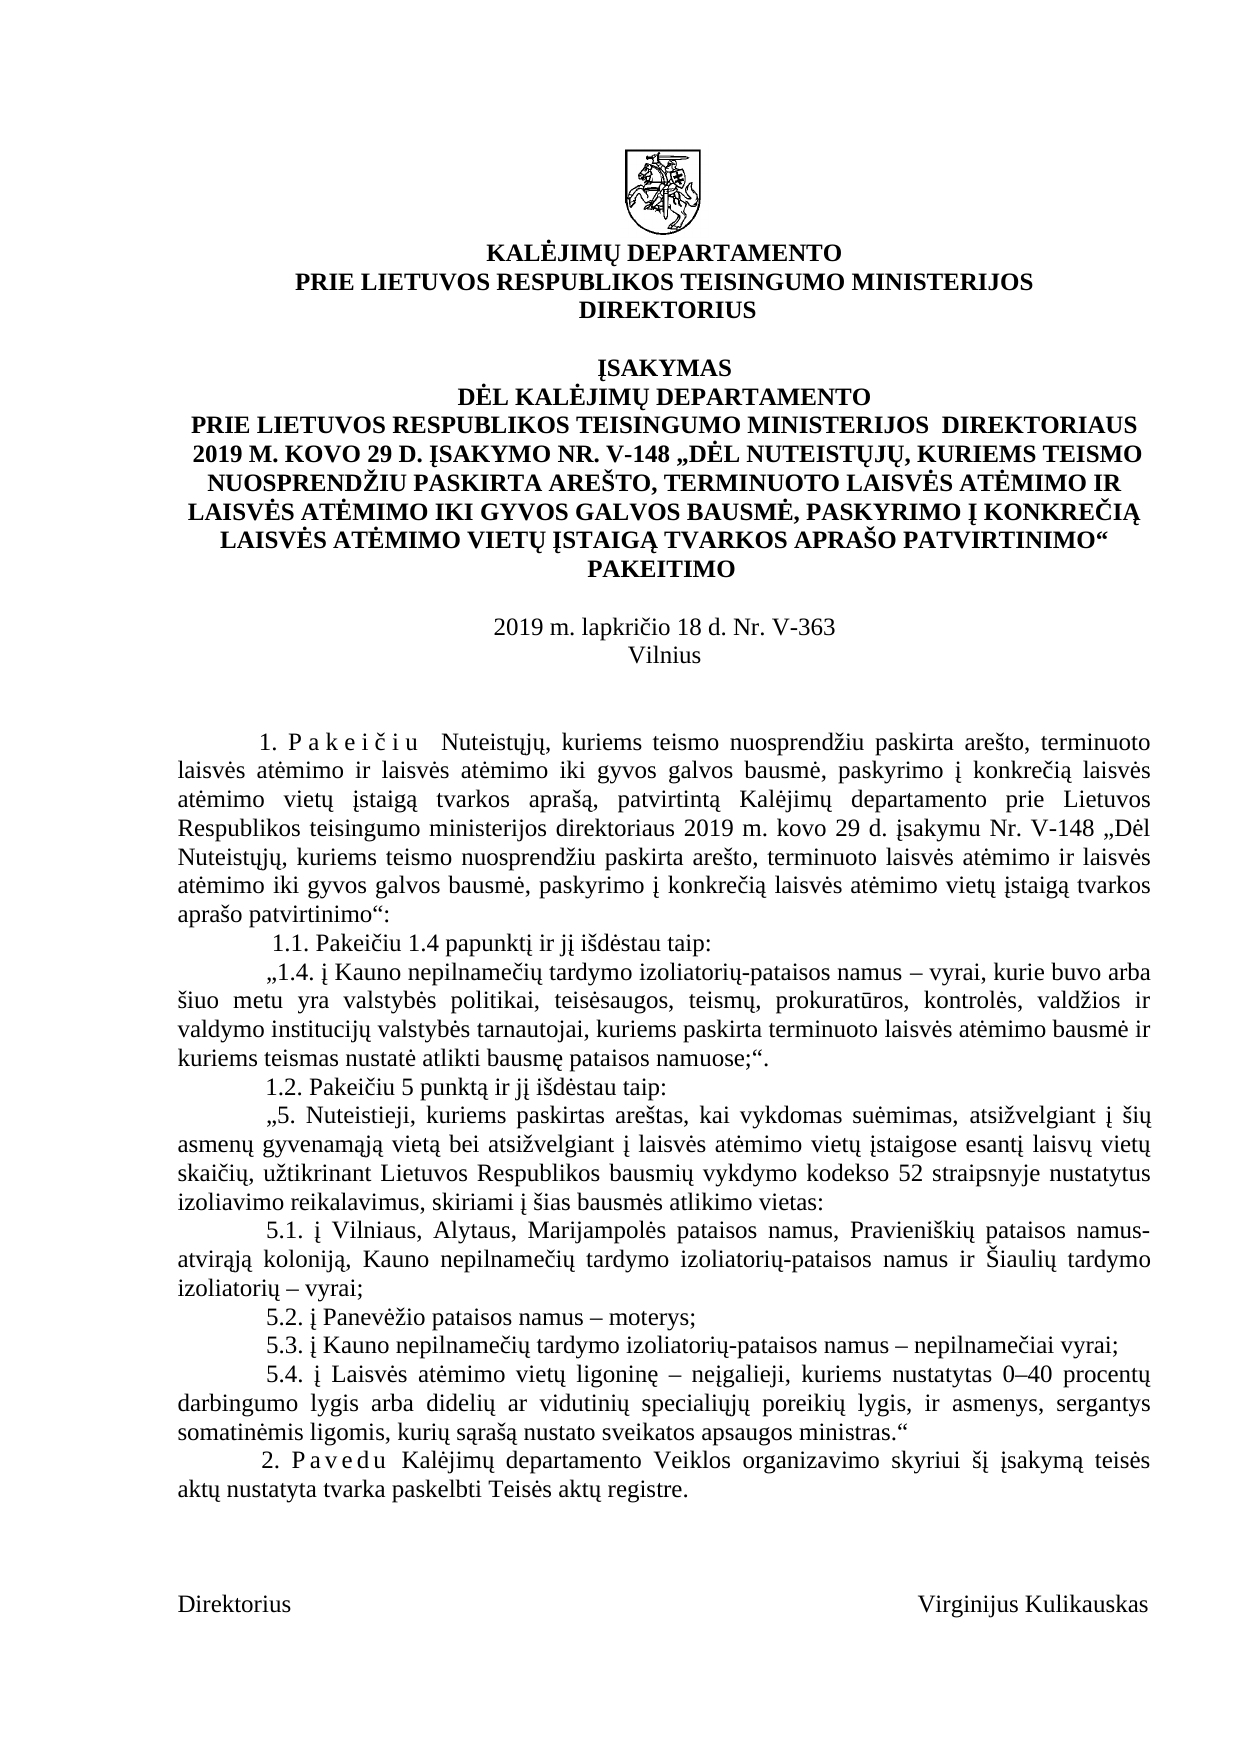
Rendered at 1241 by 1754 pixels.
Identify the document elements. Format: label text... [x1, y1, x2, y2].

text 5.1. į Vilniaus, Alytaus, Marijampolės pataisos namus, Pravieniškių pataisos namus-atvirąją koloniją, Kauno nepilnamečių tardymo izoliatorių-pataisos namus ir Šiaulių tardymo izoliatorių – vyrai; [177, 1216, 1152, 1302]
text 1.1. Pakeičiu 1.4 papunktį ir jį išdėstau taip: [177, 928, 1152, 957]
text KALĖJIMŲ DEPARTAMENTO [177, 238, 1152, 267]
text DĖL KALĖJIMŲ DEPARTAMENTO [177, 382, 1152, 411]
text Vilnius [177, 641, 1152, 669]
text 5.4. į Laisvės atėmimo vietų ligoninę – neįgalieji, kuriems nustatytas 0–40 procentų darbingumo lygis arba didelių ar vidutinių specialiųjų poreikių lygis, ir asmenys, sergantys somatinėmis ligomis, kurių sąrašą nustato sveikatos apsaugos ministras.“ [177, 1359, 1152, 1446]
text 2019 M. KOVO 29 D. ĮSAKYMO NR. V-148 „DĖL NUTEISTŲJŲ, KURIEMS TEISMO NUOSPRENDŽIU PASKIRTA AREŠTO, TERMINUOTO LAISVĖS ATĖMIMO IR LAISVĖS ATĖMIMO IKI GYVOS GALVOS BAUSMĖ, PASKYRIMO Į KONKREČIĄ LAISVĖS ATĖMIMO VIETŲ ĮSTAIGĄ TVARKOS APRAŠO PATVIRTINIMO“ PAKEITIMO [177, 439, 1152, 583]
text PRIE LIETUVOS RESPUBLIKOS TEISINGUMO MINISTERIJOS DIREKTORIAUS [177, 411, 1152, 439]
text PRIE LIETUVOS RESPUBLIKOS TEISINGUMO MINISTERIJOS [177, 267, 1152, 296]
text Direktorius Virginijus Kulikauskas [177, 1589, 1152, 1618]
text 1.2. Pakeičiu 5 punktą ir jį išdėstau taip: [177, 1072, 1152, 1101]
text 5.3. į Kauno nepilnamečių tardymo izoliatorių-pataisos namus – nepilnamečiai vyrai; [177, 1331, 1152, 1359]
text „1.4. į Kauno nepilnamečių tardymo izoliatorių-pataisos namus – vyrai, kurie buvo arba šiuo metu yra valstybės politikai, teisėsaugos, teismų, prokuratūros, kontrolės, valdžios ir valdymo institucijų valstybės tarnautojai, kuriems paskirta terminuoto laisvės atėmimo bausmė ir kuriems teismas nustatė atlikti bausmę pataisos namuose;“. [177, 957, 1152, 1072]
text ĮSAKYMAS [177, 353, 1152, 382]
text DIREKTORIUS [177, 296, 1152, 324]
text 2019 m. lapkričio 18 d. Nr. V-363 [177, 612, 1152, 641]
text „5. Nuteistieji, kuriems paskirtas areštas, kai vykdomas suėmimas, atsižvelgiant į šių asmenų gyvenamąją vietą bei atsižvelgiant į laisvės atėmimo vietų įstaigose esantį laisvų vietų skaičių, užtikrinant Lietuvos Respublikos bausmių vykdymo kodekso 52 straipsnyje nustatytus izoliavimo reikalavimus, skiriami į šias bausmės atlikimo vietas: [177, 1101, 1152, 1216]
text 5.2. į Panevėžio pataisos namus – moterys; [177, 1302, 1152, 1331]
text 2. Pavedu Kalėjimų departamento Veiklos organizavimo skyriui šį įsakymą teisės aktų nustatyta tvarka paskelbti Teisės aktų registre. [177, 1446, 1152, 1503]
text 1. Pakeičiu Nuteistųjų, kuriems teismo nuosprendžiu paskirta arešto, terminuoto laisvės atėmimo ir laisvės atėmimo iki gyvos galvos bausmė, paskyrimo į konkrečią laisvės atėmimo vietų įstaigą tvarkos aprašą, patvirtintą Kalėjimų departamento prie Lietuvos Respublikos teisingumo ministerijos direktoriaus 2019 m. kovo 29 d. įsakymu Nr. V-148 „Dėl Nuteistųjų, kuriems teismo nuosprendžiu paskirta arešto, terminuoto laisvės atėmimo ir laisvės atėmimo iki gyvos galvos bausmė, paskyrimo į konkrečią laisvės atėmimo vietų įstaigą tvarkos aprašo patvirtinimo“: [177, 727, 1152, 928]
